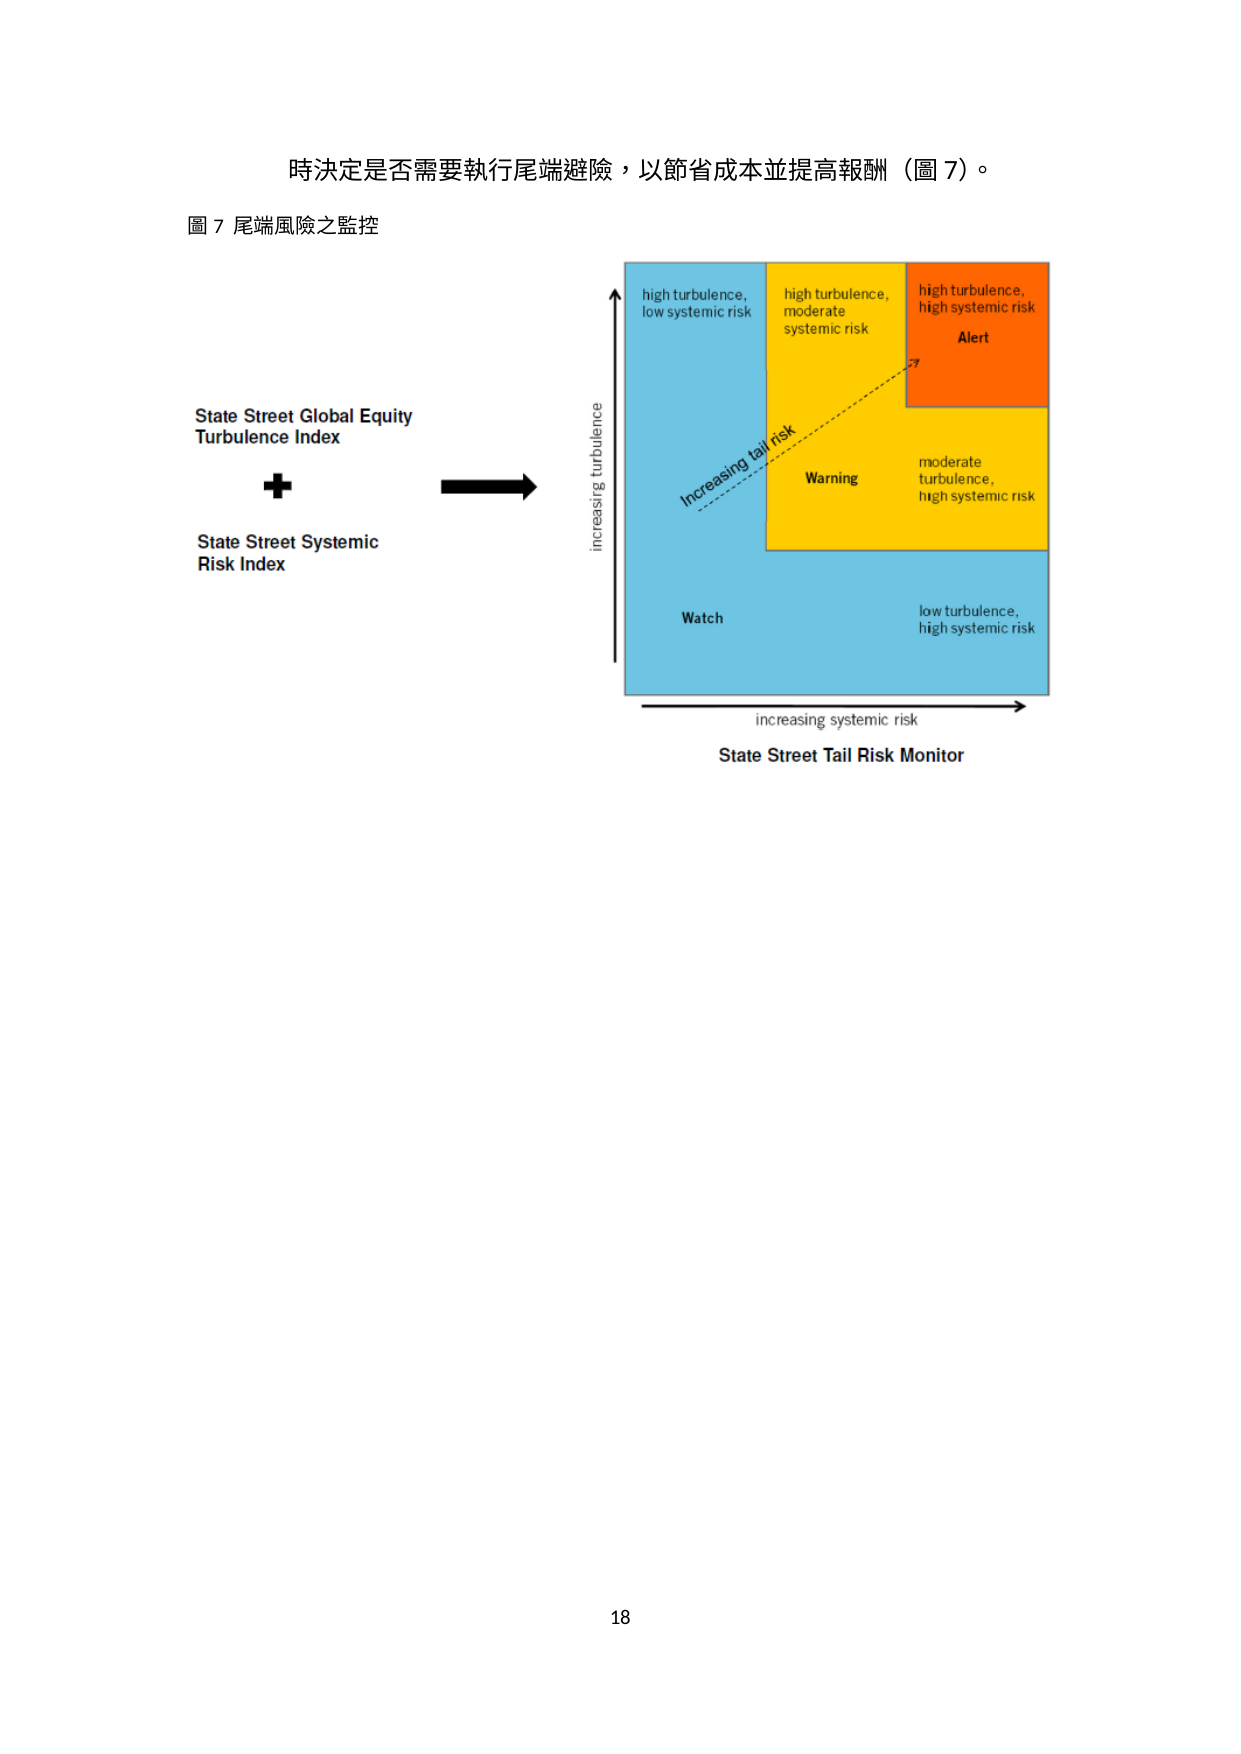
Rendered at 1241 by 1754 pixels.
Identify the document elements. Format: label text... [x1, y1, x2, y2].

text 時決定是否需要執行尾端避險，以節省成本並提高報酬（圖 7）。 [288, 150, 1053, 187]
picture [187, 243, 1053, 777]
text 圖 7 尾端風險之監控 [187, 206, 1053, 243]
